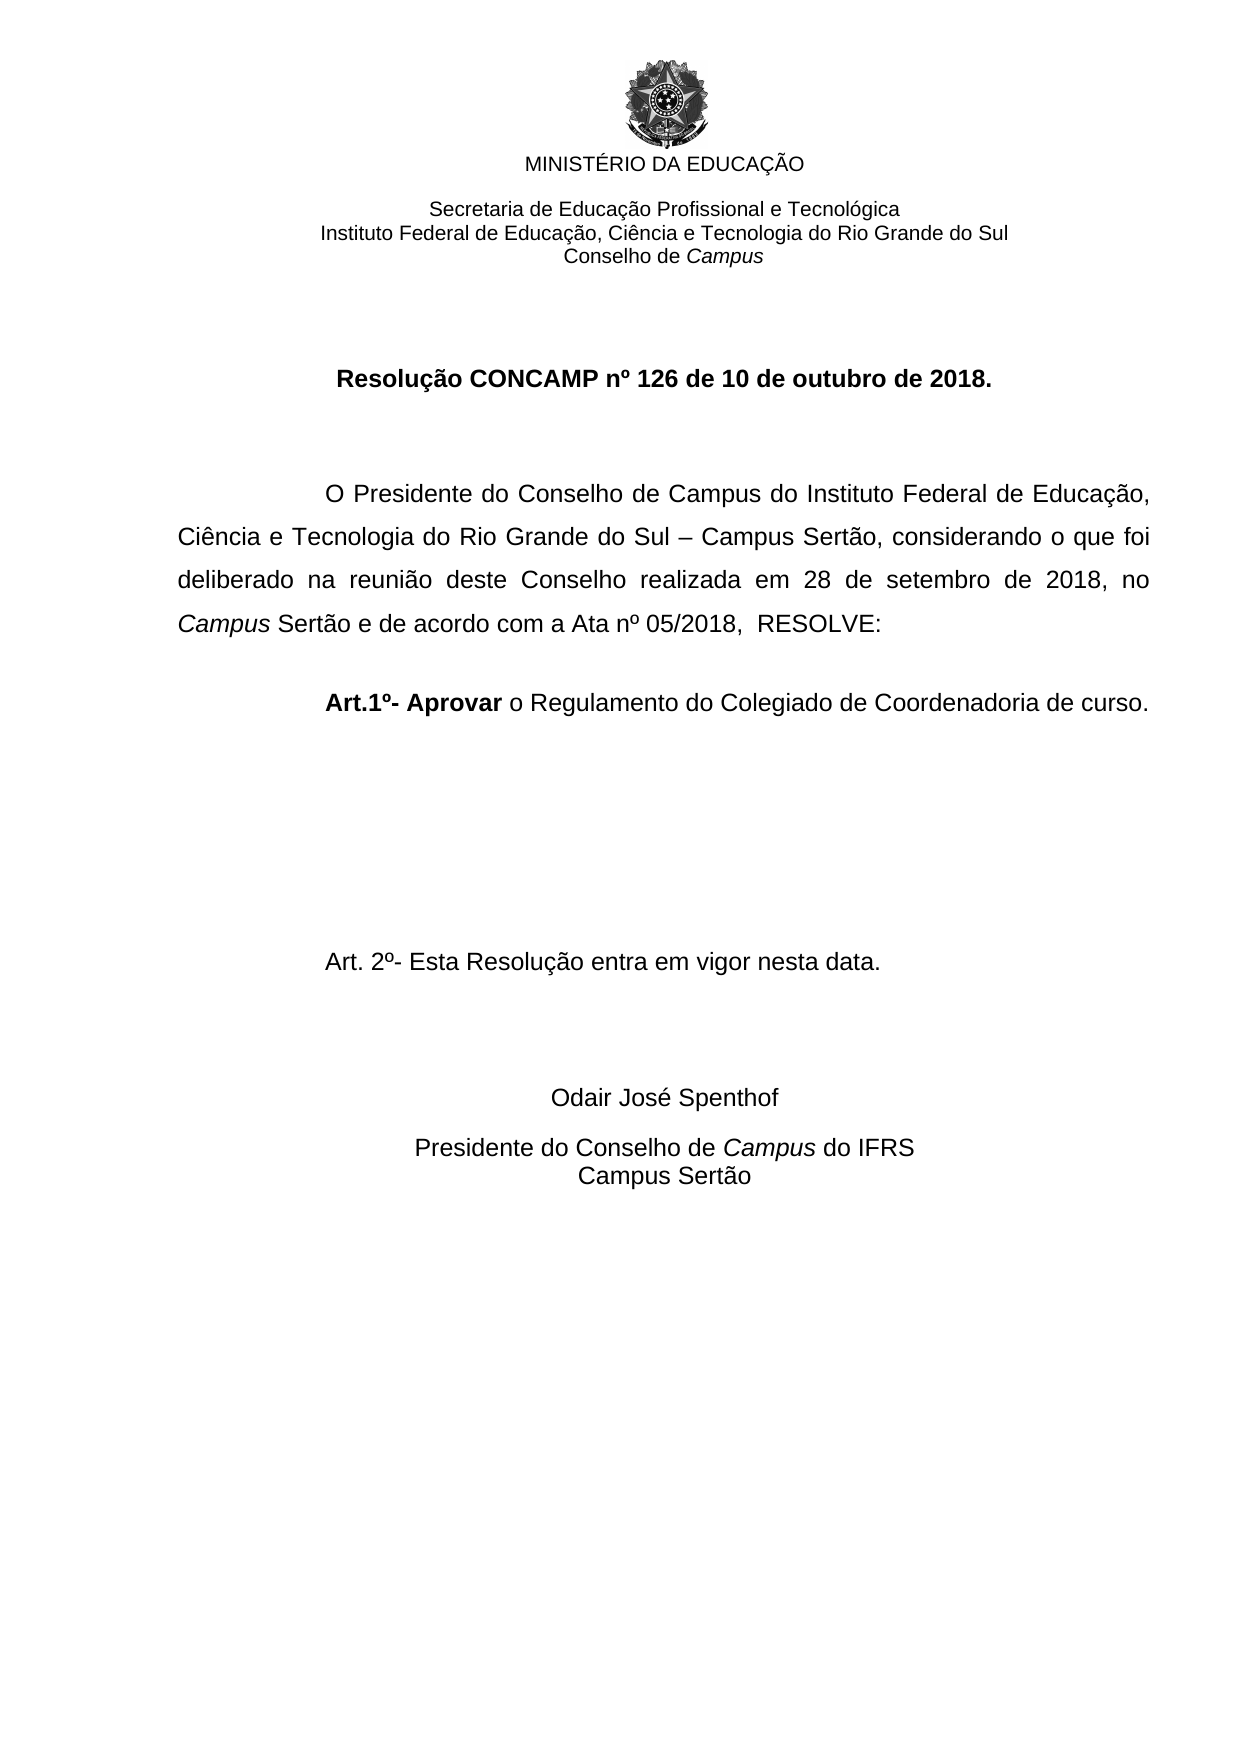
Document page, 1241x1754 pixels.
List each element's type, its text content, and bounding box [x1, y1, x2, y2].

text Resolução CONCAMP nº 126 de 10 de outubro de 2018. [177, 364, 1152, 393]
text Art.1º- Aprovar o Regulamento do Colegiado de Coordenadoria de curso. [177, 688, 1152, 716]
text Presidente do Conselho de Campus do IFRS [177, 1132, 1152, 1161]
text O Presidente do Conselho de Campus do Instituto Federal de Educação, Ciência e Tecnologia do Rio Grande do Sul – Campus Sertão, considerando o que foi deliberado na reunião deste Conselho realizada em 28 de setembro de 2018, no Campus Sertão e de acordo com a Ata nº 05/2018, RESOLVE: [177, 479, 1152, 637]
text Odair José Spenthof [177, 1083, 1152, 1112]
picture [625, 60, 709, 149]
text Campus Sertão [177, 1161, 1152, 1190]
text Art. 2º- Esta Resolução entra em vigor nesta data. [177, 947, 1152, 976]
